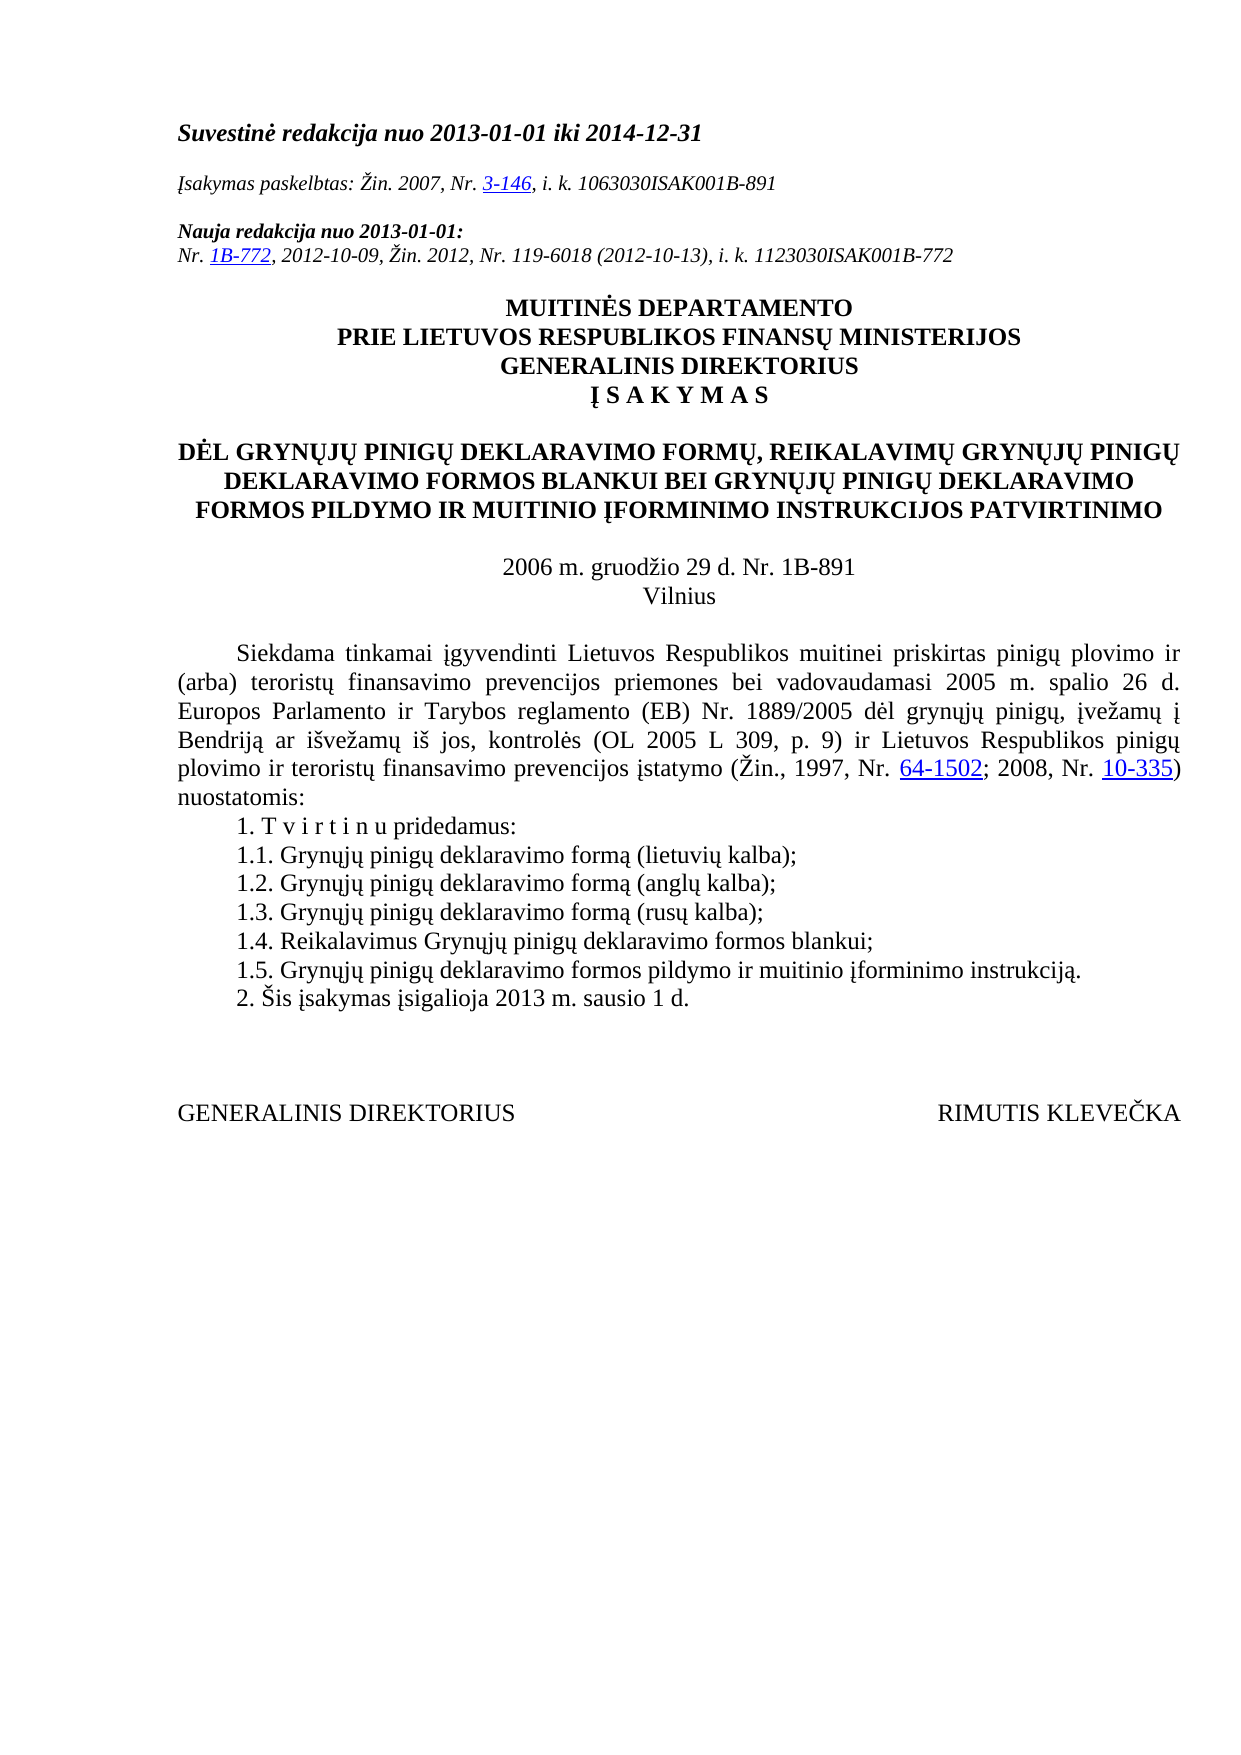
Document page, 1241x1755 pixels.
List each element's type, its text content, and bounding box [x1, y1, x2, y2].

text 1.4. Reikalavimus Grynųjų pinigų deklaravimo formos blankui; [177, 926, 1181, 955]
text 1.3. Grynųjų pinigų deklaravimo formą (rusų kalba); [177, 897, 1181, 926]
text DĖL GRYNŲJŲ PINIGŲ DEKLARAVIMO FORMŲ, REIKALAVIMŲ GRYNŲJŲ PINIGŲ DEKLARAVIMO FORMOS BLANKUI BEI GRYNŲJŲ PINIGŲ DEKLARAVIMO FORMOS PILDYMO IR MUITINIO ĮFORMINIMO INSTRUKCIJOS PATVIRTINIMO [177, 437, 1181, 523]
text Nauja redakcija nuo 2013-01-01: [177, 219, 1181, 243]
text Įsakymas paskelbtas: Žin. 2007, Nr. 3-146, i. k. 1063030ISAK001B-891 [177, 171, 1181, 195]
text 2. Šis įsakymas įsigalioja 2013 m. sausio 1 d. [177, 983, 1181, 1012]
text 1.2. Grynųjų pinigų deklaravimo formą (anglų kalba); [177, 868, 1181, 897]
text 1.1. Grynųjų pinigų deklaravimo formą (lietuvių kalba); [177, 840, 1181, 868]
text Siekdama tinkamai įgyvendinti Lietuvos Respublikos muitinei priskirtas pinigų plovimo ir (arba) teroristų finansavimo prevencijos priemones bei vadovaudamasi 2005 m. spalio 26 d. Europos Parlamento ir Tarybos reglamento (EB) Nr. 1889/2005 dėl grynųjų pinigų, įvežamų į Bendriją ar išvežamų iš jos, kontrolės (OL 2005 L 309, p. 9) ir Lietuvos Respublikos pinigų plovimo ir teroristų finansavimo prevencijos įstatymo (Žin., 1997, Nr. 64-1502; 2008, Nr. 10-335) nuostatomis: [177, 638, 1181, 811]
text ĮSAKYMAS [177, 380, 1181, 408]
text 2006 m. gruodžio 29 d. Nr. 1B-891 [177, 552, 1181, 581]
text MUITINĖS DEPARTAMENTO [177, 293, 1181, 322]
text GENERALINIS DIREKTORIUS RIMUTIS KLEVEČKA [177, 1098, 1181, 1127]
text 1. T v i r t i n u pridedamus: [177, 811, 1181, 840]
text 1.5. Grynųjų pinigų deklaravimo formos pildymo ir muitinio įforminimo instrukciją. [177, 955, 1181, 983]
text Vilnius [177, 581, 1181, 610]
text Suvestinė redakcija nuo 2013-01-01 iki 2014-12-31 [177, 118, 1181, 147]
text GENERALINIS DIREKTORIUS [177, 351, 1181, 380]
text PRIE LIETUVOS RESPUBLIKOS FINANSŲ MINISTERIJOS [177, 322, 1181, 351]
text Nr. 1B-772, 2012-10-09, Žin. 2012, Nr. 119-6018 (2012-10-13), i. k. 1123030ISAK001B-772 [177, 243, 1181, 267]
